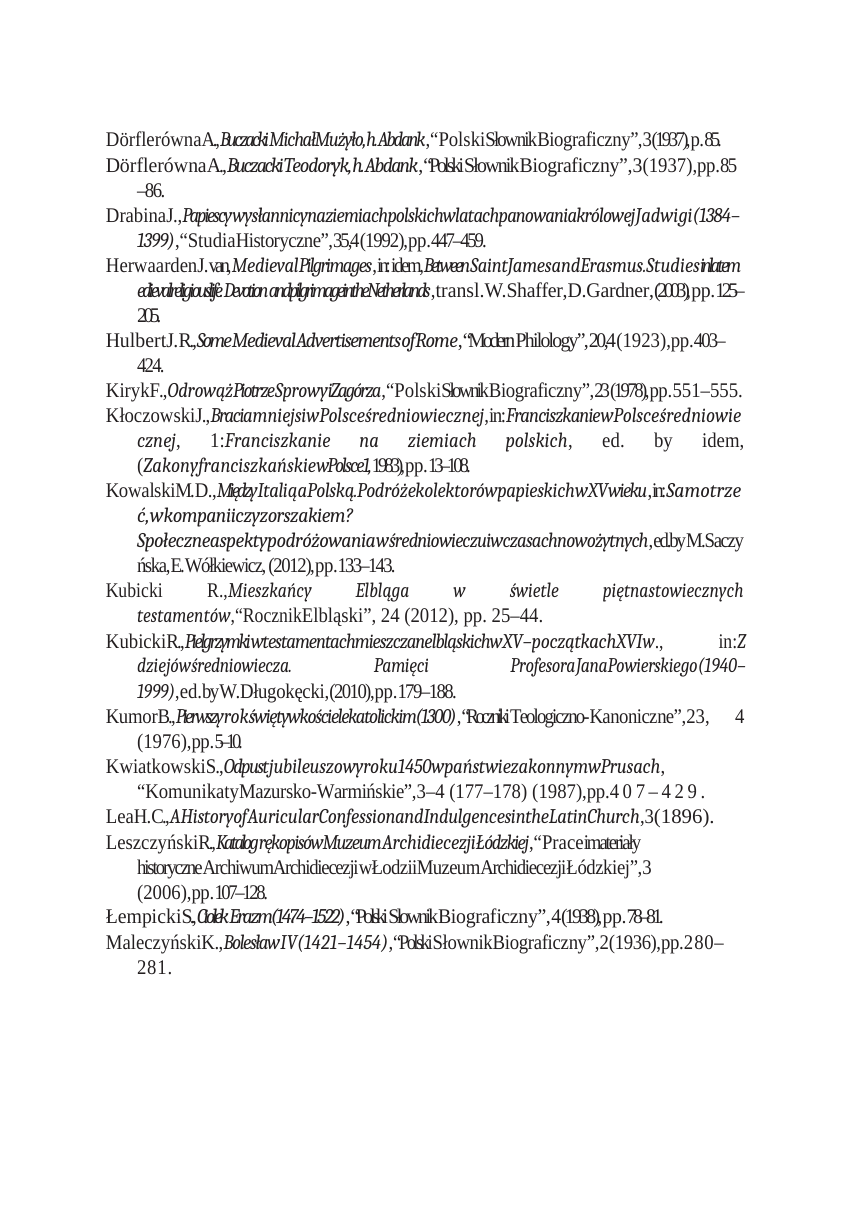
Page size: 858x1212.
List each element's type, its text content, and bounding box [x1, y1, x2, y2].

text HerwaardenJ.van,MedievalPilgrimages,in:idem,BetweenSaintJamesandErasmus.Studiesinlatemedievalreligiouslife.DevotionandpilgrimageintheNetherlands,transl.W.Shaffer,D.Gardner,(2003),pp.125–205. [106, 253, 746, 327]
text DörflerównaA.,BuczackiTeodoryk,h.Abdank,“PolskiSłownikBiograficzny”,3(1937),pp.85–86. [106, 153, 744, 202]
text DrabinaJ.,PapiescywysłannicynaziemiachpolskichwlatachpanowaniakrólowejJadwigi(1384–1399),“StudiaHistoryczne”,35,4(1992),pp.447–459. [106, 203, 744, 252]
text Kubicki R.,Mieszkańcy Elbląga w świetle piętnastowiecznych testamentów,“RocznikElbląski”, 24 (2012), pp. 25–44. [106, 578, 744, 628]
text LeaH.C.,AHistoryofAuricularConfessionandIndulgencesintheLatinChurch,3(1896). [106, 804, 744, 829]
text HulbertJ.R.,SomeMedievalAdvertisementsofRome,“ModernPhilology”,20,4(1923),pp.403–424. [106, 328, 744, 377]
text KubickiR.,PielgrzymkiwtestamentachmieszczanelbląskichwXV–początkachXVIw., in:Z dziejówśredniowiecza. Pamięci ProfesoraJanaPowierskiego(1940–1999),ed.byW.Długokęcki,(2010),pp.179–188. [106, 629, 746, 703]
text KłoczowskiJ.,BraciamniejsiwPolsceśredniowiecznej,in:FranciszkaniewPolsceśredniowiecznej, 1:Franciszkanie na ziemiach polskich, ed. by idem, (ZakonyfranciszkańskiewPolsce1,1983),pp.13–108. [106, 403, 744, 478]
text KumorB.,Pierwszyrokświętywkościelekatolickim(1300),“RocznikiTeologiczno-Kanoniczne”,23, 4 (1976),pp.5–10. [106, 704, 744, 753]
text LeszczyńskiR.,KatalogrękopisówMuzeumArchidiecezjiŁódzkiej,“Praceimateriały historyczneArchiwumArchidiecezjiwŁodziiMuzeumArchidiecezjiŁódzkiej”,3 (2006),pp.107–128. [106, 829, 746, 904]
text KowalskiM.D.,MiędzyItaliąaPolską.PodróżekolektorówpapieskichwXVwieku,in:Samotrzeć,wkompaniiczyzorszakiem?Społeczneaspektypodróżowaniawśredniowieczuiwczasachnowożytnych,ed.byM.Saczyńska,E.Wółkiewicz, (2012),pp.133–143. [106, 478, 746, 577]
text KwiatkowskiS.,Odpustjubileuszowyroku1450wpaństwiezakonnymwPrusach, “KomunikatyMazursko-Warmińskie”,3–4 (177–178) (1987),pp.407–429. [106, 754, 746, 803]
text MaleczyńskiK.,BolesławIV(1421–1454),“PolskiSłownikBiograficzny”,2(1936),pp.280–281. [106, 930, 746, 979]
text DörflerównaA.,BuczackiMichałMużyło,h.Abdank,“PolskiSłownikBiograficzny”,3 (1937),p.85. [106, 127, 744, 152]
text ŁempickiS.,CiołekErazm(1474–1522),“PolskiSłownikBiograficzny”,4(1938),pp.78–81. [106, 904, 746, 929]
text KirykF.,OdrowążPiotrzeSprowyiZagórza,“PolskiSłownikBiograficzny”,23(1978),pp.551–555. [106, 378, 746, 403]
